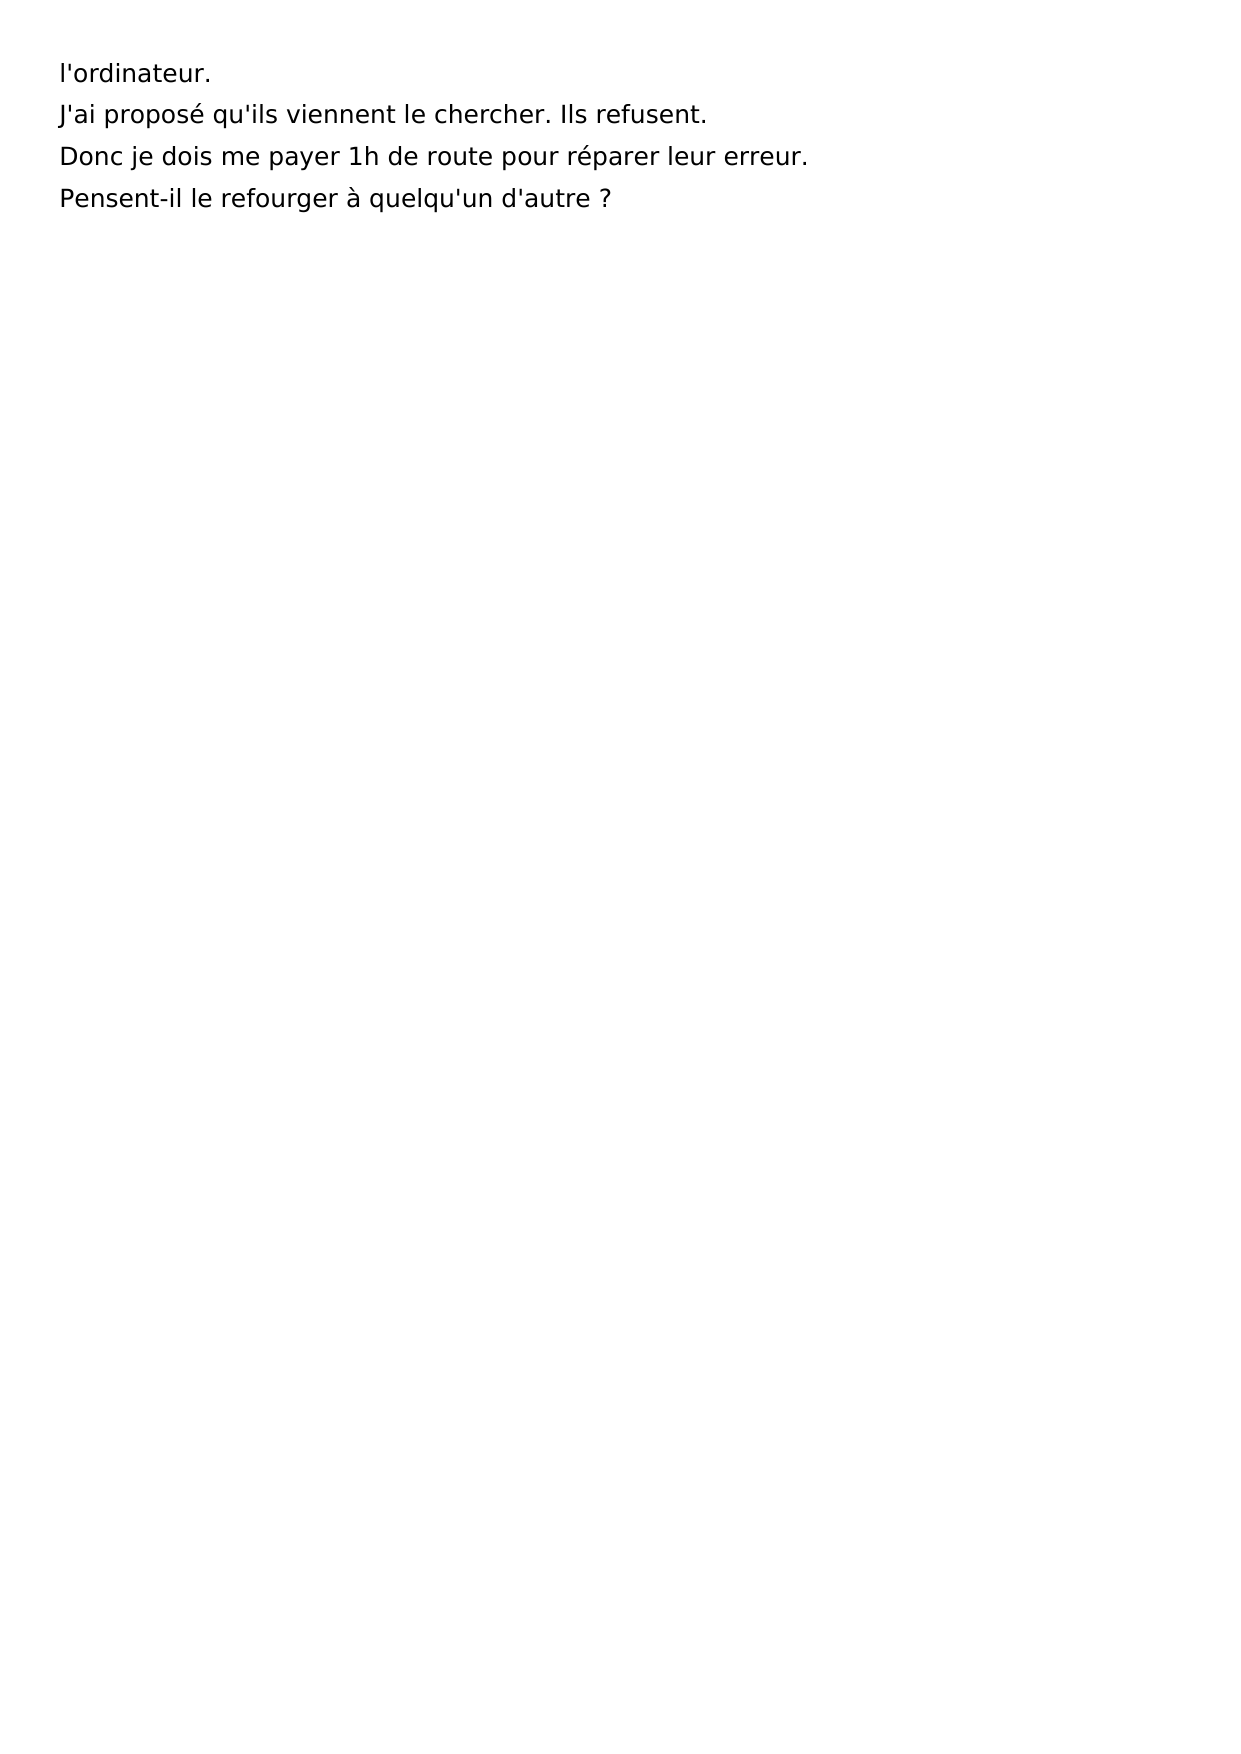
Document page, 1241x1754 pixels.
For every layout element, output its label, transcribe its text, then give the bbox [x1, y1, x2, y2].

text J'ai proposé qu'ils viennent le chercher. Ils refusent. [59, 101, 1181, 130]
text Donc je dois me payer 1h de route pour réparer leur erreur. [59, 142, 1181, 172]
text l'ordinateur. [59, 59, 1181, 88]
text Pensent-il le refourger à quelqu'un d'autre ? [59, 184, 1181, 213]
